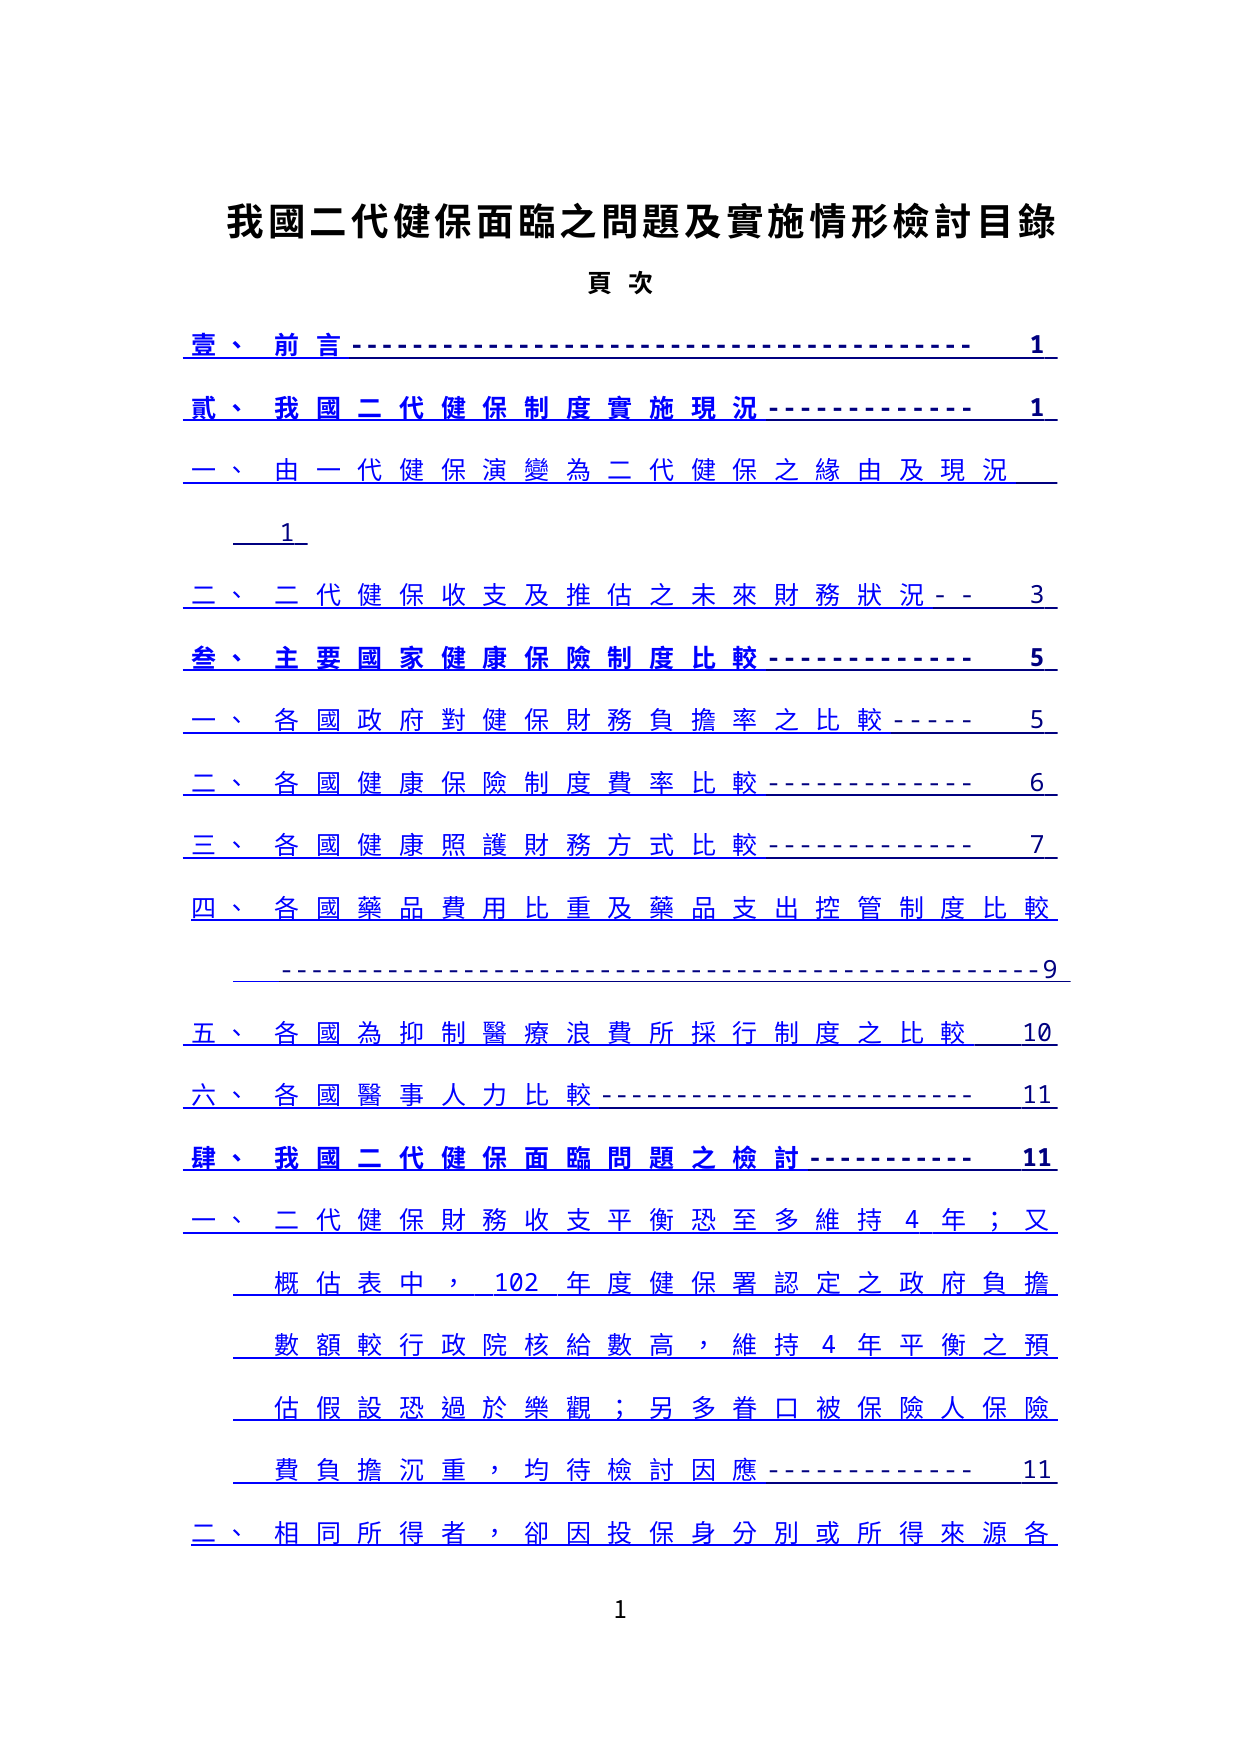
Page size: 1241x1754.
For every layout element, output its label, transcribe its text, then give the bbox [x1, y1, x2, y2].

text 概估表中，102年度健保署認定之政府負擔數額較行政院核給數高，維持4年平衡之預估假設恐過於樂觀；另多眷口被保險人保險費負擔沉重，均待檢討因應 11 [183, 1234, 1058, 1490]
text 肆、我國二代健保面臨問題之檢討 11 [183, 1115, 1058, 1169]
text 一、二代健保財務收支平衡恐至多維持4年；又 [183, 1177, 1058, 1232]
text [183, 1046, 1058, 1052]
text 二、二代健保收支及推估之未來財務狀況 3 [183, 552, 1058, 607]
text [183, 671, 1058, 677]
text [183, 359, 1058, 365]
text 四、各國藥品費用比重及藥品支出控管制度比較 9 [183, 865, 1058, 990]
text [183, 734, 1058, 740]
text 貳、我國二代健保制度實施現況 1 [183, 365, 1058, 419]
text [183, 421, 1058, 427]
text 一、由一代健保演變為二代健保之緣由及現況 [183, 427, 1058, 482]
text 二、各國健康保險制度費率比較 6 [183, 740, 1058, 794]
text 叁、主要國家健康保險制度比較 5 [183, 615, 1058, 669]
text [183, 609, 1058, 615]
text [183, 1171, 1058, 1177]
text [183, 1109, 1058, 1115]
text 1 [183, 484, 1058, 552]
text [183, 796, 1058, 802]
text [183, 859, 1058, 865]
text 三、各國健康照護財務方式比較 7 [183, 802, 1058, 857]
text 壹、前言 1 [183, 302, 1058, 357]
text 我國二代健保面臨之問題及實施情形檢討目錄 頁次 [183, 177, 1058, 302]
text 五、各國為抑制醫療浪費所採行制度之比較 10 [183, 990, 1058, 1044]
text 二、相同所得者，卻因投保身分別或所得來源各 [183, 1490, 1058, 1552]
text 一、各國政府對健保財務負擔率之比較 5 [183, 677, 1058, 732]
text 六、各國醫事人力比較 11 [183, 1052, 1058, 1107]
